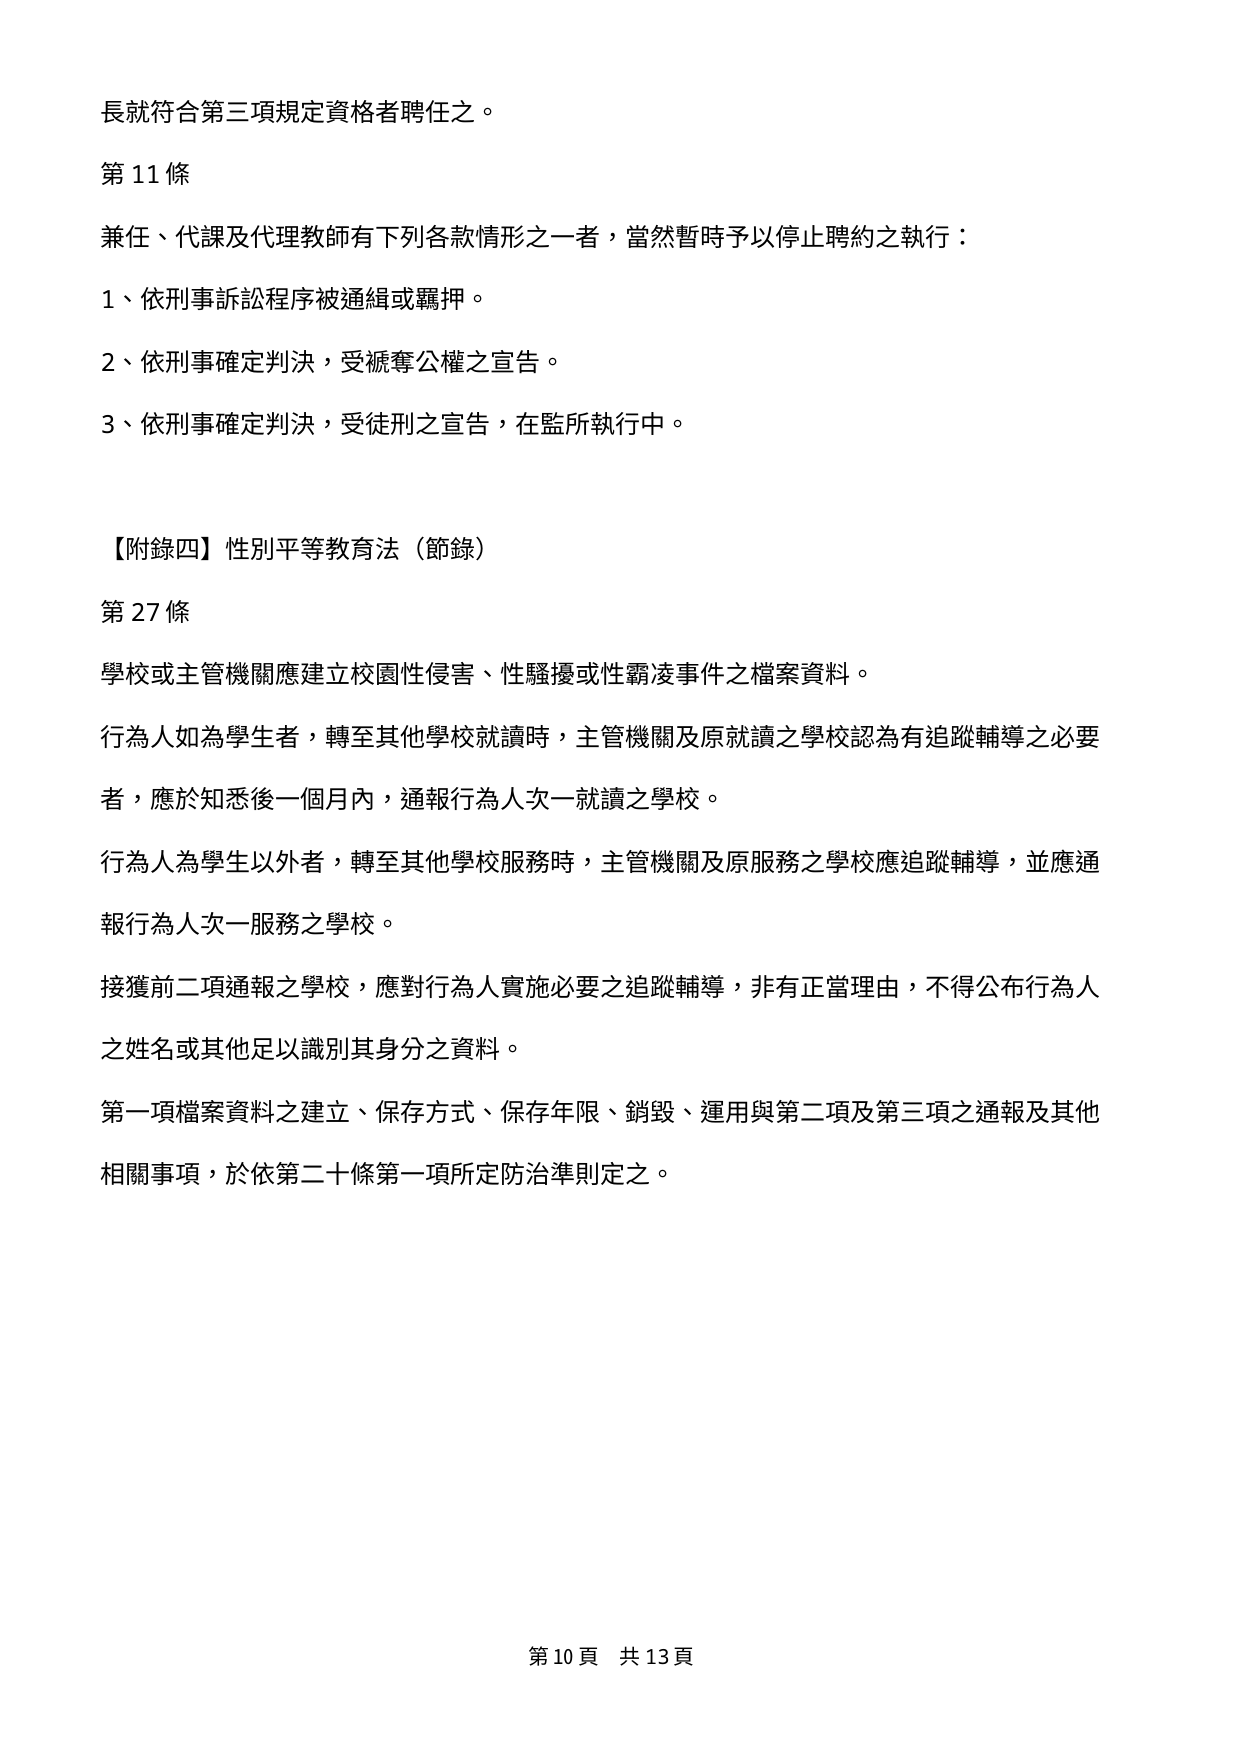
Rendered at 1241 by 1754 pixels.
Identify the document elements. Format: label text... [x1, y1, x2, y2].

list 依刑事確定判決，受褫奪公權之宣告。 [100, 318, 1122, 381]
list 依刑事確定判決，受徒刑之宣告，在監所執行中。 [100, 381, 1122, 443]
text 接獲前二項通報之學校，應對行為人實施必要之追蹤輔導，非有正當理由，不得公布行為人之姓名或其他足以識別其身分之資料。 [100, 943, 1122, 1068]
text 兼任、代課及代理教師有下列各款情形之一者，當然暫時予以停止聘約之執行： [100, 193, 1122, 256]
list 依刑事訴訟程序被通緝或羈押。 [100, 256, 1122, 318]
text 學校或主管機關應建立校園性侵害、性騷擾或性霸凌事件之檔案資料。 [100, 631, 1122, 693]
text 第27條 [100, 568, 1122, 631]
text 長就符合第三項規定資格者聘任之。 [100, 68, 1122, 131]
text 行為人如為學生者，轉至其他學校就讀時，主管機關及原就讀之學校認為有追蹤輔導之必要者，應於知悉後一個月內，通報行為人次一就讀之學校。 [100, 693, 1122, 818]
text 第11條 [100, 131, 1122, 193]
text 第一項檔案資料之建立、保存方式、保存年限、銷毀、運用與第二項及第三項之通報及其他相關事項，於依第二十條第一項所定防治準則定之。 [100, 1068, 1122, 1193]
text 【附錄四】性別平等教育法（節錄） [100, 506, 1122, 568]
text 行為人為學生以外者，轉至其他學校服務時，主管機關及原服務之學校應追蹤輔導，並應通報行為人次一服務之學校。 [100, 818, 1122, 943]
